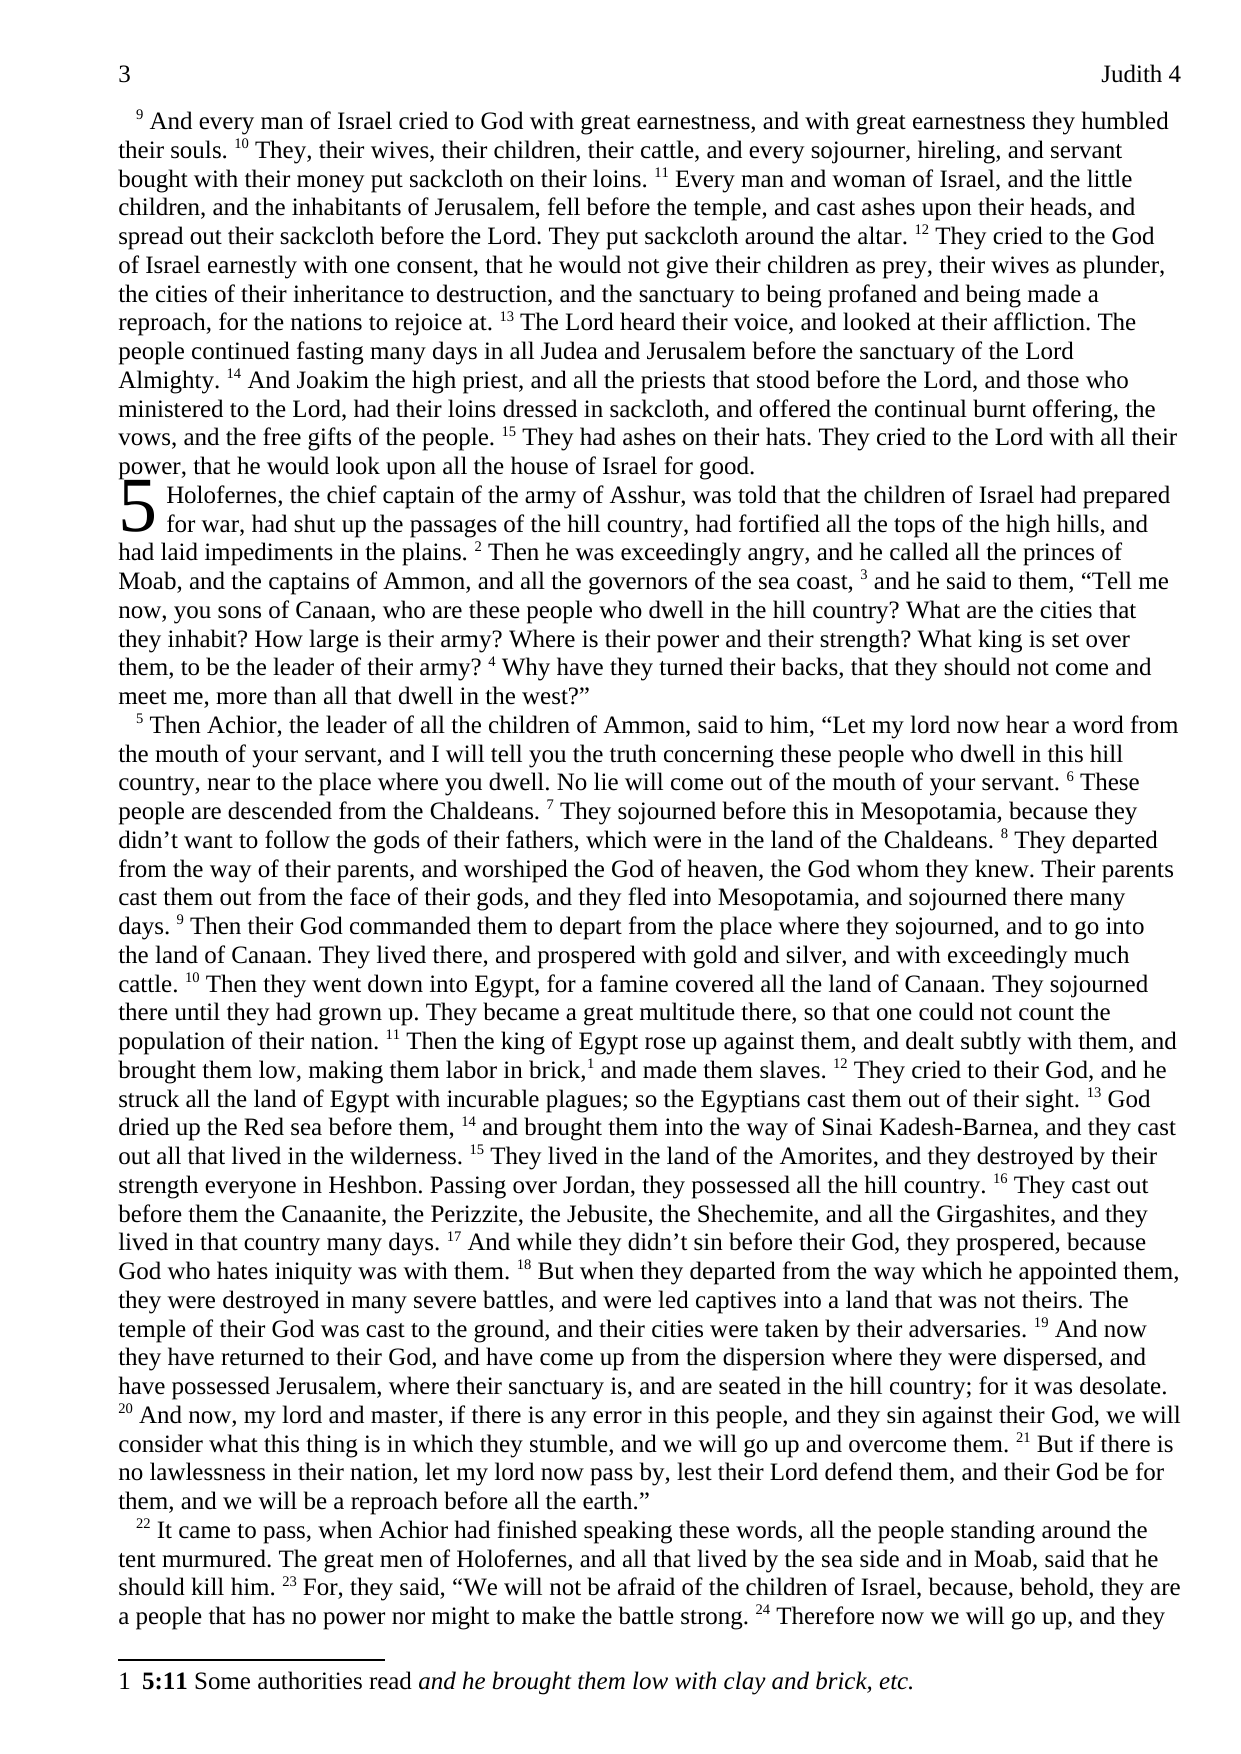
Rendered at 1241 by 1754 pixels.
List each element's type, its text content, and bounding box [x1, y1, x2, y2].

text 22 It came to pass, when Achior had finished speaking these words, all the people standing around the tent murmured. The great men of Holofernes, and all that lived by the sea side and in Moab, said that he should kill him. 23 For, they said, “We will not be afraid of the children of Israel, because, behold, they are a people that has no power nor might to make the battle strong. 24 Therefore now we will go up, and they [118, 1515, 1181, 1630]
text 9 And every man of Israel cried to God with great earnestness, and with great earnestness they humbled their souls. 10 They, their wives, their children, their cattle, and every sojourner, hireling, and servant bought with their money put sackcloth on their loins. 11 Every man and woman of Israel, and the little children, and the inhabitants of Jerusalem, fell before the temple, and cast ashes upon their heads, and spread out their sackcloth before the Lord. They put sackcloth around the altar. 12 They cried to the God of Israel earnestly with one consent, that he would not give their children as prey, their wives as plunder, the cities of their inheritance to destruction, and the sanctuary to being profaned and being made a reproach, for the nations to rejoice at. 13 The Lord heard their voice, and looked at their affliction. The people continued fasting many days in all Judea and Jerusalem before the sanctuary of the Lord Almighty. 14 And Joakim the high priest, and all the priests that stood before the Lord, and those who ministered to the Lord, had their loins dressed in sackcloth, and offered the continual burnt offering, the vows, and the free gifts of the people. 15 They had ashes on their hats. They cried to the Lord with all their power, that he would look upon all the house of Israel for good. [118, 106, 1181, 480]
text 5:11 Some authorities read and he brought them low with clay and brick, etc. [118, 1666, 1181, 1695]
text 5 Then Achior, the leader of all the children of Ammon, said to him, “Let my lord now hear a word from the mouth of your servant, and I will tell you the truth concerning these people who dwell in this hill country, near to the place where you dwell. No lie will come out of the mouth of your servant. 6 These people are descended from the Chaldeans. 7 They sojourned before this in Mesopotamia, because they didn’t want to follow the gods of their fathers, which were in the land of the Chaldeans. 8 They departed from the way of their parents, and worshiped the God of heaven, the God whom they knew. Their parents cast them out from the face of their gods, and they fled into Mesopotamia, and sojourned there many days. 9 Then their God commanded them to depart from the place where they sojourned, and to go into the land of Canaan. They lived there, and prospered with gold and silver, and with exceedingly much cattle. 10 Then they went down into Egypt, for a famine covered all the land of Canaan. They sojourned there until they had grown up. They became a great multitude there, so that one could not count the population of their nation. 11 Then the king of Egypt rose up against them, and dealt subtly with them, and brought them low, making them labor in brick, and made them slaves. 12 They cried to their God, and he struck all the land of Egypt with incurable plagues; so the Egyptians cast them out of their sight. 13 God dried up the Red sea before them, 14 and brought them into the way of Sinai Kadesh-Barnea, and they cast out all that lived in the wilderness. 15 They lived in the land of the Amorites, and they destroyed by their strength everyone in Heshbon. Passing over Jordan, they possessed all the hill country. 16 They cast out before them the Canaanite, the Perizzite, the Jebusite, the Shechemite, and all the Girgashites, and they lived in that country many days. 17 And while they didn’t sin before their God, they prospered, because God who hates iniquity was with them. 18 But when they departed from the way which he appointed them, they were destroyed in many severe battles, and were led captives into a land that was not theirs. The temple of their God was cast to the ground, and their cities were taken by their adversaries. 19 And now they have returned to their God, and have come up from the dispersion where they were dispersed, and have possessed Jerusalem, where their sanctuary is, and are seated in the hill country; for it was desolate. 20 And now, my lord and master, if there is any error in this people, and they sin against their God, we will consider what this thing is in which they stumble, and we will go up and overcome them. 21 But if there is no lawlessness in their nation, let my lord now pass by, lest their Lord defend them, and their God be for them, and we will be a reproach before all the earth.” [118, 710, 1181, 1515]
text 5Holofernes, the chief captain of the army of Asshur, was told that the children of Israel had prepared for war, had shut up the passages of the hill country, had fortified all the tops of the high hills, and had laid impediments in the plains. 2 Then he was exceedingly angry, and he called all the princes of Moab, and the captains of Ammon, and all the governors of the sea coast, 3 and he said to them, “Tell me now, you sons of Canaan, who are these people who dwell in the hill country? What are the cities that they inhabit? How large is their army? Where is their power and their strength? What king is set over them, to be the leader of their army? 4 Why have they turned their backs, that they should not come and meet me, more than all that dwell in the west?” [118, 480, 1181, 710]
